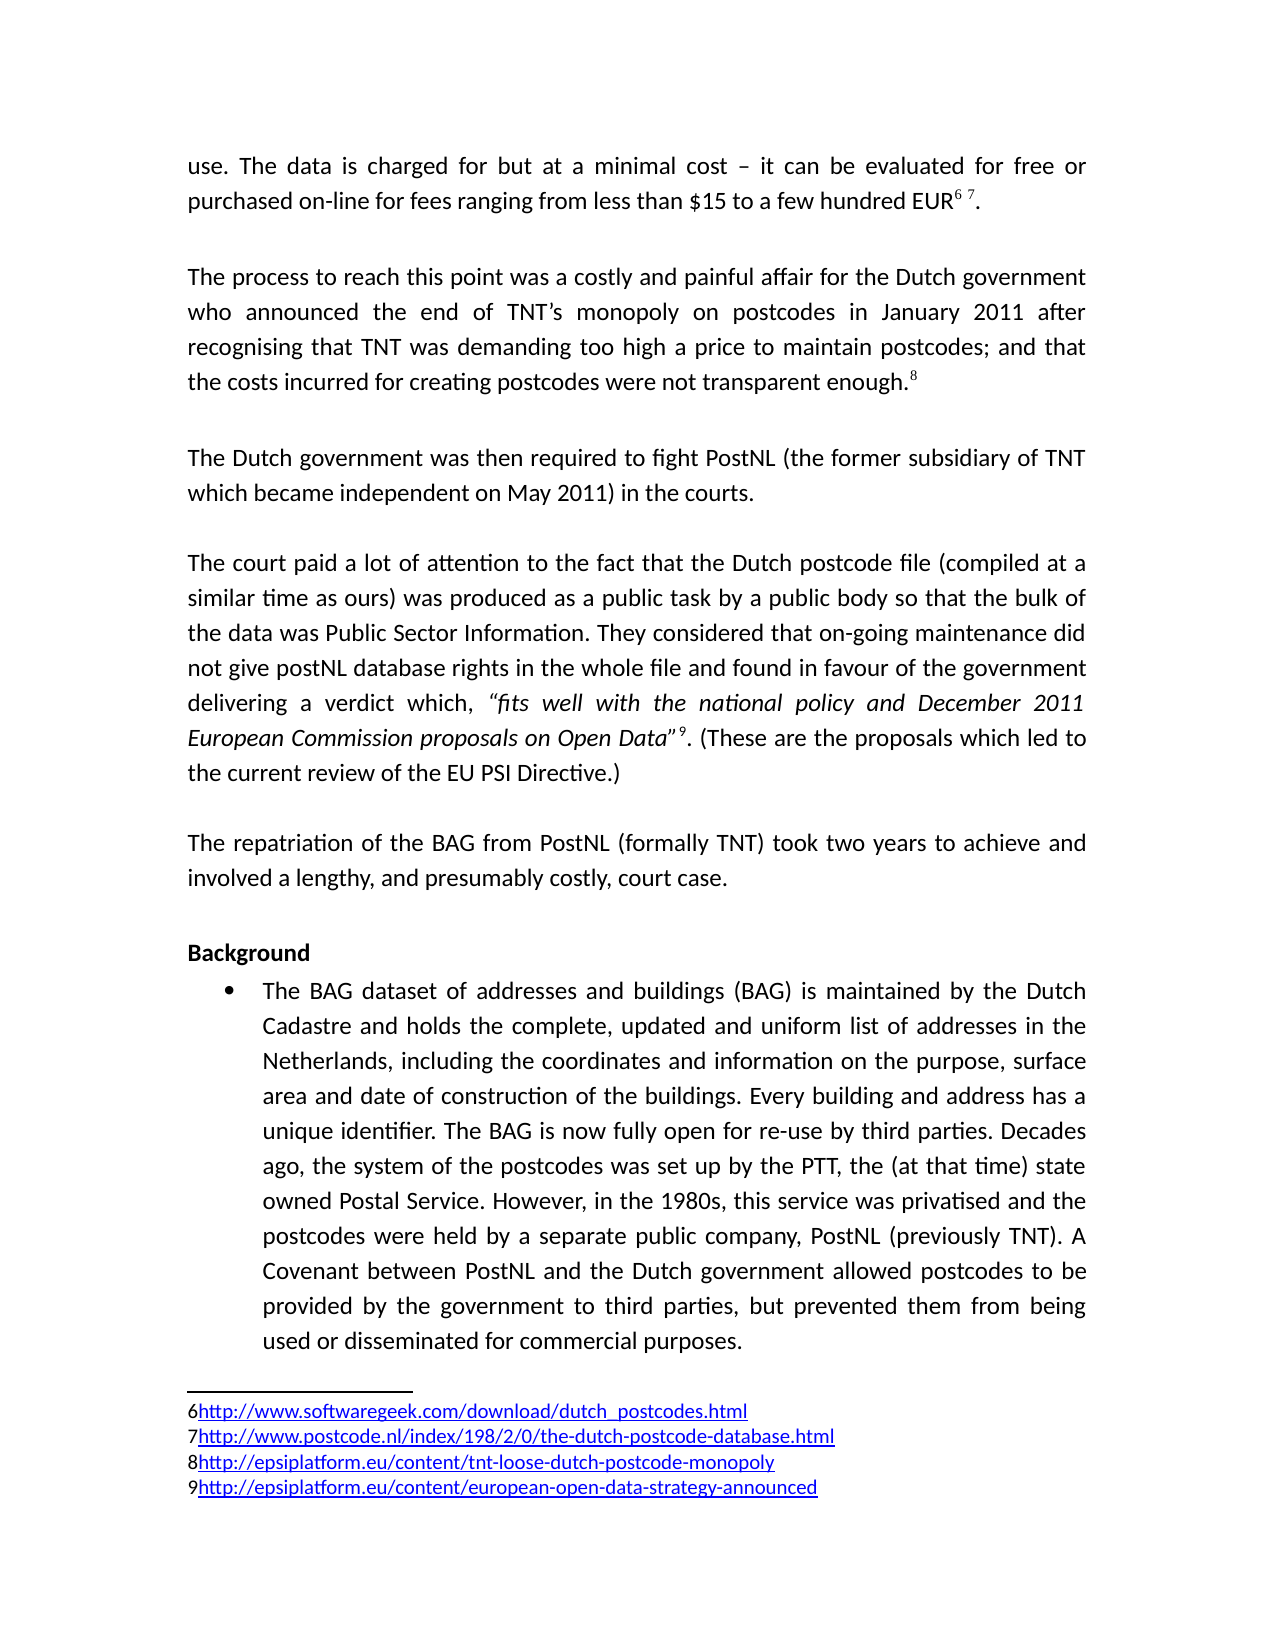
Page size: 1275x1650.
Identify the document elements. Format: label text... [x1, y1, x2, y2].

list The BAG dataset of addresses and buildings (BAG) is maintained by the Dutch Cadastre and holds the complete, updated and uniform list of addresses in the Netherlands, including the coordinates and information on the purpose, surface area and date of construction of the buildings. Every building and address has a unique identifier. The BAG is now fully open for re-use by third parties. Decades ago, the system of the postcodes was set up by the PTT, the (at that time) state owned Postal Service. However, in the 1980s, this service was privatised and the postcodes were held by a separate public company, PostNL (previously TNT). A Covenant between PostNL and the Dutch government allowed postcodes to be provided by the government to third parties, but prevented them from being used or disseminated for commercial purposes. [225, 975, 1087, 1356]
text http://epsiplatform.eu/content/european-open-data-strategy-announced [187, 1474, 1087, 1500]
text The Dutch government was then required to fight PostNL (the former subsidiary of TNT which became independent on May 2011) in the courts. [187, 442, 1087, 507]
text http://www.softwaregeek.com/download/dutch_postcodes.html [187, 1398, 1087, 1424]
text The repatriation of the BAG from PostNL (formally TNT) took two years to achieve and involved a lengthy, and presumably costly, court case. [187, 827, 1087, 892]
text http://epsiplatform.eu/content/tnt-loose-dutch-postcode-monopoly [187, 1449, 1087, 1474]
text Background [187, 937, 1087, 968]
text The court paid a lot of attention to the fact that the Dutch postcode file (compiled at a similar time as ours) was produced as a public task by a public body so that the bulk of the data was Public Sector Information. They considered that on-going maintenance did not give postNL database rights in the whole file and found in favour of the government delivering a verdict which, “fits well with the national policy and December 2011 European Commission proposals on Open Data”. (These are the proposals which led to the current review of the EU PSI Directive.) [187, 547, 1087, 787]
text use. The data is charged for but at a minimal cost – it can be evaluated for free or purchased on-line for fees ranging from less than $15 to a few hundred EUR . [187, 150, 1087, 216]
text http://www.postcode.nl/index/198/2/0/the-dutch-postcode-database.html [187, 1424, 1087, 1449]
text The process to reach this point was a costly and painful affair for the Dutch government who announced the end of TNT’s monopoly on postcodes in January 2011 after recognising that TNT was demanding too high a price to maintain postcodes; and that the costs incurred for creating postcodes were not transparent enough. [187, 261, 1087, 396]
